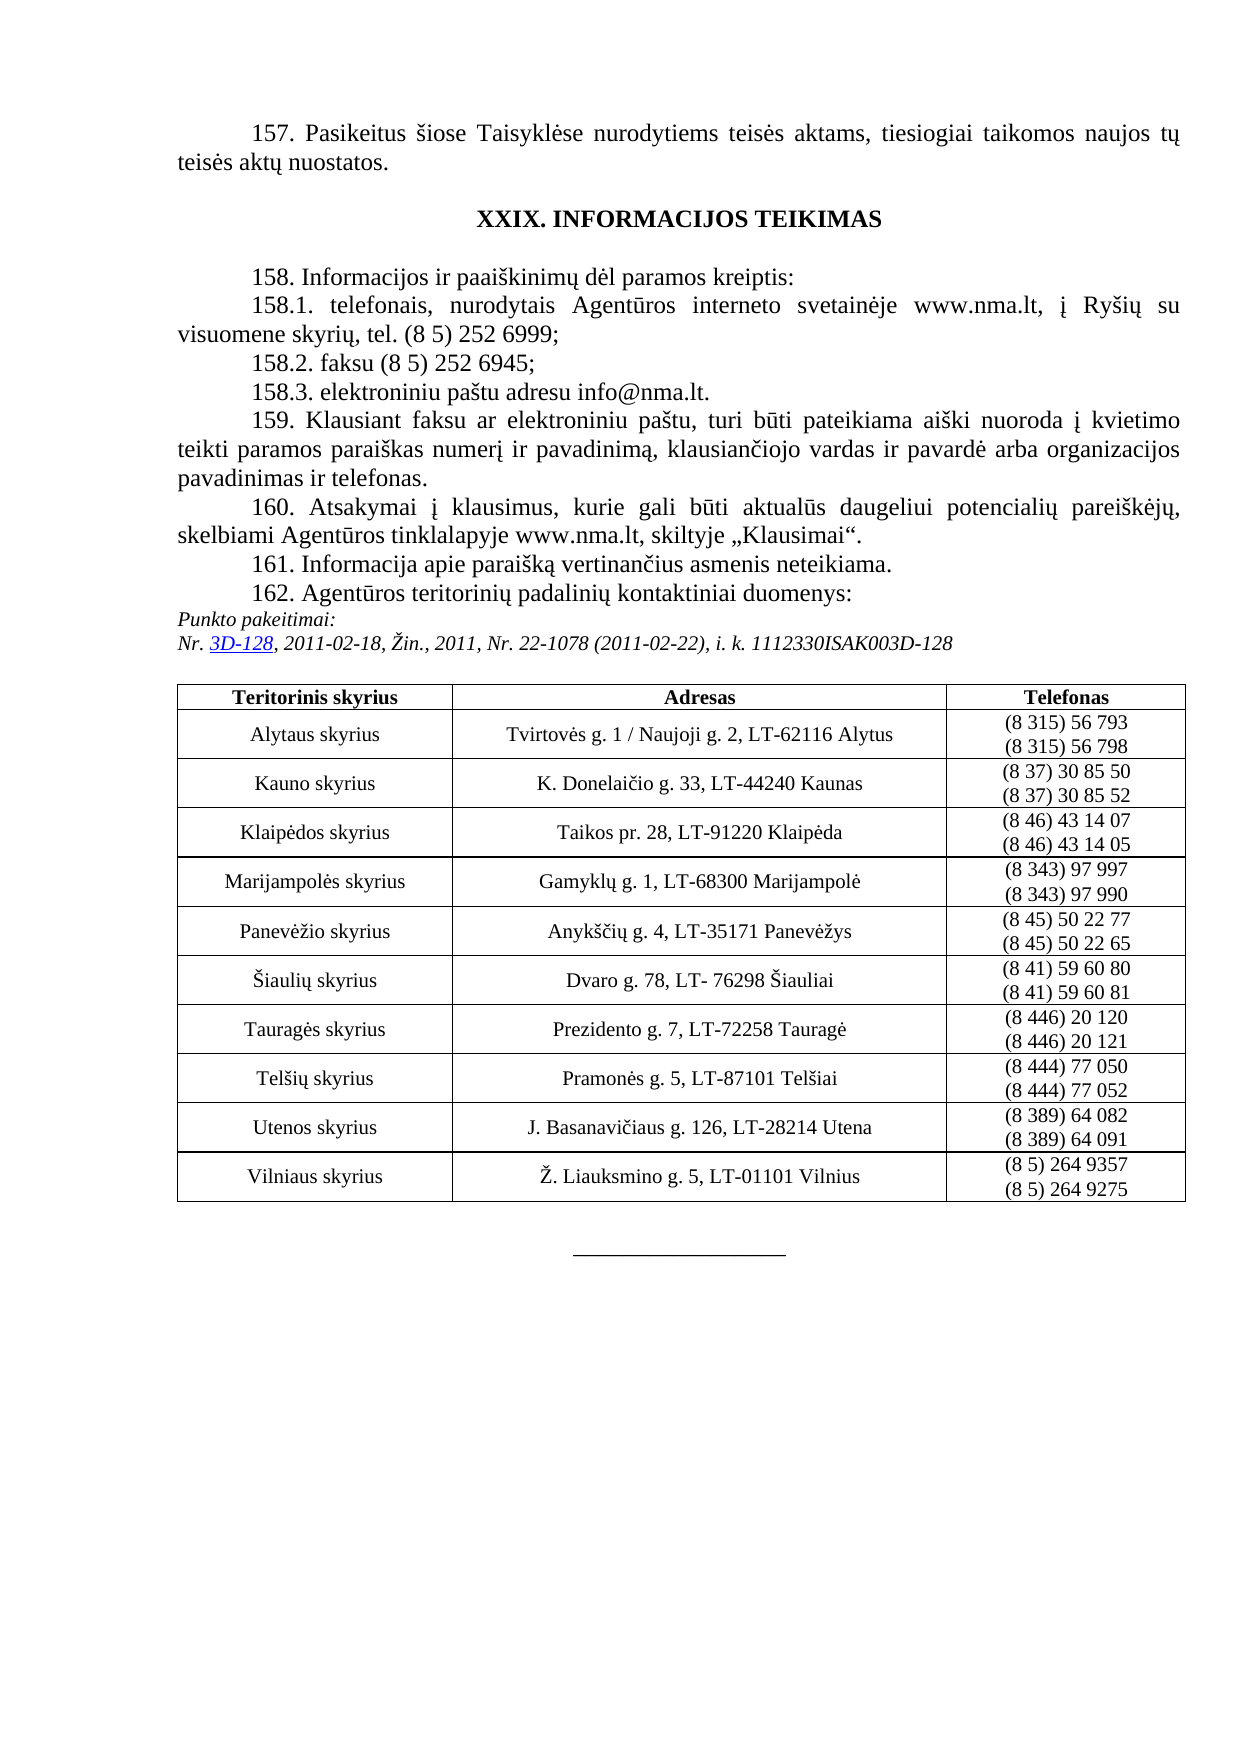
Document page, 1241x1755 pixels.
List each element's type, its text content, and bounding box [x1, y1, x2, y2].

table_cell Vilniaus skyrius [178, 1153, 452, 1201]
table_header Adresas [453, 685, 946, 709]
table_cell K. Donelaičio g. 33, LT-44240 Kaunas [453, 759, 946, 807]
table_cell Klaipėdos skyrius [178, 808, 452, 856]
table_cell Panevėžio skyrius [178, 907, 452, 955]
table_cell Dvaro g. 78, LT- 76298 Šiauliai [453, 956, 946, 1004]
table_cell (8 5) 264 9357 (8 5) 264 9275 [947, 1153, 1185, 1201]
text 160. Atsakymai į klausimus, kurie gali būti aktualūs daugeliui potencialių pareiškėjų, skelbiami Agentūros tinklalapyje www.nma.lt, skiltyje „Klausimai“. [177, 492, 1181, 549]
text Punkto pakeitimai: [177, 607, 1181, 631]
text 158.3. elektroniniu paštu adresu info@nma.lt. [177, 377, 1181, 406]
text 159. Klausiant faksu ar elektroniniu paštu, turi būti pateikiama aiški nuoroda į kvietimo teikti paramos paraiškas numerį ir pavadinimą, klausiančiojo vardas ir pavardė arba organizacijos pavadinimas ir telefonas. [177, 406, 1181, 492]
table_cell (8 444) 77 050 (8 444) 77 052 [947, 1054, 1185, 1102]
text _________________ [177, 1230, 1181, 1259]
table_cell Alytaus skyrius [178, 710, 452, 758]
table_cell Šiaulių skyrius [178, 956, 452, 1004]
text 161. Informacija apie paraišką vertinančius asmenis neteikiama. [177, 549, 1181, 578]
table_cell Taikos pr. 28, LT-91220 Klaipėda [453, 808, 946, 856]
table_cell Kauno skyrius [178, 759, 452, 807]
text 157. Pasikeitus šiose Taisyklėse nurodytiems teisės aktams, tiesiogiai taikomos naujos tų teisės aktų nuostatos. [177, 118, 1181, 176]
text 158.1. telefonais, nurodytais Agentūros interneto svetainėje www.nma.lt, į Ryšių su visuomene skyrių, tel. (8 5) 252 6999; [177, 291, 1181, 348]
text 158.2. faksu (8 5) 252 6945; [177, 348, 1181, 377]
table_cell (8 41) 59 60 80 (8 41) 59 60 81 [947, 956, 1185, 1004]
table_cell Gamyklų g. 1, LT-68300 Marijampolė [453, 858, 946, 906]
table_header Teritorinis skyrius [178, 685, 452, 709]
table_cell (8 315) 56 793 (8 315) 56 798 [947, 710, 1185, 758]
text 158. Informacijos ir paaiškinimų dėl paramos kreiptis: [177, 262, 1181, 291]
table_cell (8 37) 30 85 50 (8 37) 30 85 52 [947, 759, 1185, 807]
table_cell (8 343) 97 997 (8 343) 97 990 [947, 858, 1185, 906]
table_cell Tauragės skyrius [178, 1005, 452, 1053]
table_header Telefonas [947, 685, 1185, 709]
table_cell (8 45) 50 22 77 (8 45) 50 22 65 [947, 907, 1185, 955]
table_cell Prezidento g. 7, LT-72258 Tauragė [453, 1005, 946, 1053]
table_cell (8 389) 64 082 (8 389) 64 091 [947, 1103, 1185, 1151]
table_cell J. Basanavičiaus g. 126, LT-28214 Utena [453, 1103, 946, 1151]
text 162. Agentūros teritorinių padalinių kontaktiniai duomenys: [177, 578, 1181, 607]
table_cell Utenos skyrius [178, 1103, 452, 1151]
table_cell Ž. Liauksmino g. 5, LT-01101 Vilnius [453, 1153, 946, 1201]
table_cell Anykščių g. 4, LT-35171 Panevėžys [453, 907, 946, 955]
table_cell Marijampolės skyrius [178, 858, 452, 906]
table_cell Pramonės g. 5, LT-87101 Telšiai [453, 1054, 946, 1102]
text XXIX. INFORMACIJOS TEIKIMAS [177, 204, 1181, 233]
table_cell (8 46) 43 14 07 (8 46) 43 14 05 [947, 808, 1185, 856]
text Nr. 3D-128, 2011-02-18, Žin., 2011, Nr. 22-1078 (2011-02-22), i. k. 1112330ISAK003D-128 [177, 631, 1181, 655]
table_cell Tvirtovės g. 1 / Naujoji g. 2, LT-62116 Alytus [453, 710, 946, 758]
table_cell Telšių skyrius [178, 1054, 452, 1102]
table_cell (8 446) 20 120 (8 446) 20 121 [947, 1005, 1185, 1053]
